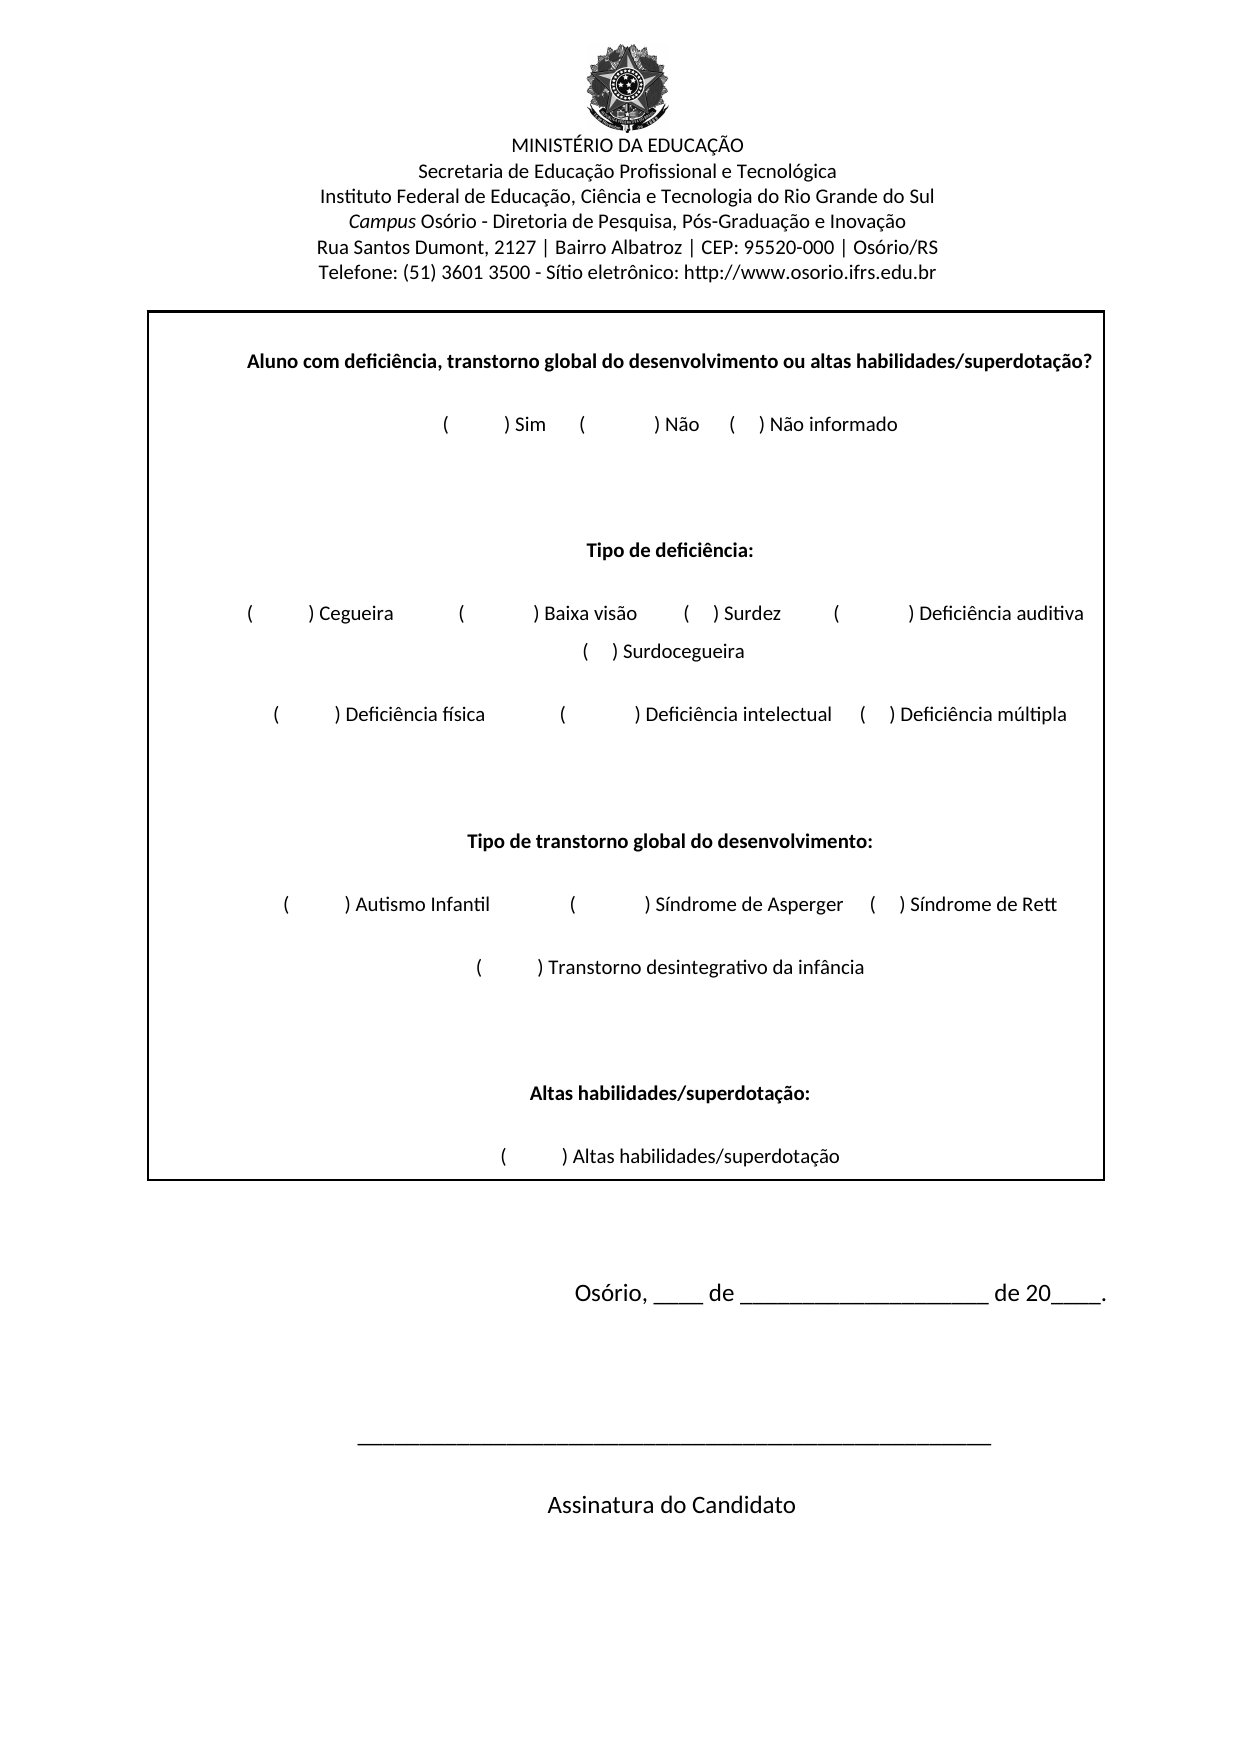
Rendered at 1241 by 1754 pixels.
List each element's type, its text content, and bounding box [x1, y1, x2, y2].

text Assinatura do Candidato [148, 1489, 1107, 1520]
picture [586, 44, 669, 133]
table_cell Aluno com deficiência, transtorno global do desenvolvimento ou altas habilidades/superdotação? ( ) Sim ( ) Não ( ) Não informado Tipo de deficiência: ( ) Cegueira ( ) Baixa visão ( ) Surdez ( ) Deficiência auditiva ( ) Surdocegueira ( ) Deficiência física ( ) Deficiência intelectual ( ) Deficiência múltipla Tipo de transtorno global do desenvolvimento: ( ) Autismo Infantil ( ) Síndrome de Asperger ( ) Síndrome de Rett ( ) Transtorno desintegrativo da infância Altas habilidades/superdotação: ( ) Altas habilidades/superdotação [149, 313, 1103, 1179]
text Osório, ____ de ____________________ de 20____. [148, 1277, 1107, 1308]
text ___________________________________________________ [148, 1418, 1107, 1449]
